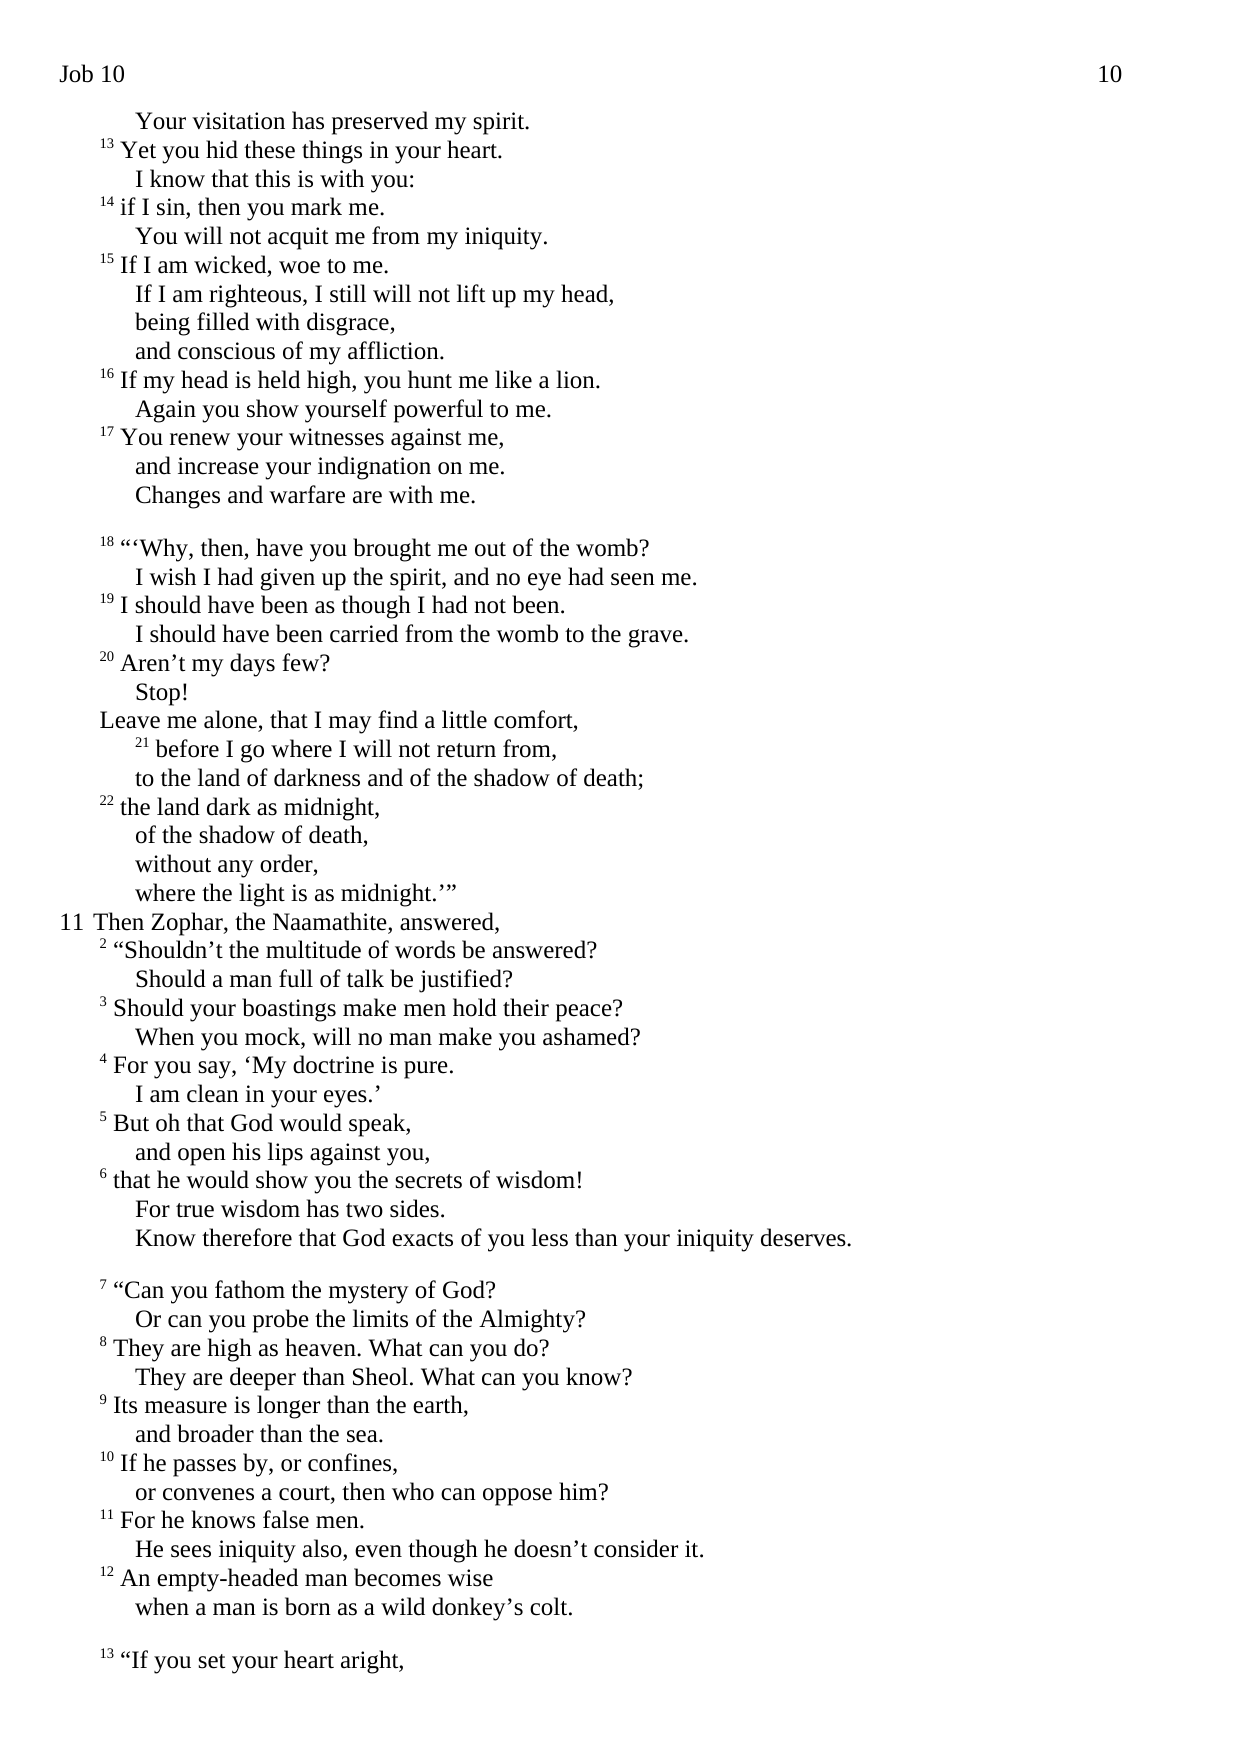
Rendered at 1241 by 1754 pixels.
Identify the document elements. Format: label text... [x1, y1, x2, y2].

text Stop! [135, 677, 1122, 705]
text You will not acquit me from my iniquity. [135, 221, 1122, 250]
text I should have been carried from the womb to the grave. [135, 619, 1122, 648]
text 18 “‘Why, then, have you brought me out of the womb? [99, 533, 1122, 562]
text Again you show yourself powerful to me. [135, 394, 1122, 422]
text and broader than the sea. [135, 1419, 1122, 1448]
text Your visitation has preserved my spirit. [135, 106, 1122, 135]
text 8 They are high as heaven. What can you do? [99, 1333, 1122, 1362]
text I know that this is with you: [135, 164, 1122, 192]
text Should a man full of talk be justified? [135, 964, 1122, 993]
text 9 Its measure is longer than the earth, [99, 1391, 1122, 1419]
text or convenes a court, then who can oppose him? [135, 1477, 1122, 1506]
text 16 If my head is held high, you hunt me like a lion. [99, 365, 1122, 394]
text 3 Should your boastings make men hold their peace? [99, 993, 1122, 1022]
text 7 “Can you fathom the mystery of God? [99, 1276, 1122, 1304]
text 17 You renew your witnesses against me, [99, 422, 1122, 451]
text 4 For you say, ‘My doctrine is pure. [99, 1050, 1122, 1079]
text when a man is born as a wild donkey’s colt. [135, 1592, 1122, 1621]
text being filled with disgrace, [135, 307, 1122, 336]
text 13 “If you set your heart aright, [99, 1645, 1122, 1673]
text If I am righteous, I still will not lift up my head, [135, 279, 1122, 307]
text of the shadow of death, [135, 820, 1122, 849]
text 6 that he would show you the secrets of wisdom! [99, 1165, 1122, 1194]
text I wish I had given up the spirit, and no eye had seen me. [135, 562, 1122, 590]
text and conscious of my affliction. [135, 336, 1122, 365]
text Leave me alone, that I may find a little comfort, [99, 705, 1122, 734]
text 22 the land dark as midnight, [99, 792, 1122, 820]
text I am clean in your eyes.’ [135, 1079, 1122, 1108]
text When you mock, will no man make you ashamed? [135, 1022, 1122, 1050]
text 20 Aren’t my days few? [99, 648, 1122, 677]
text 2 “Shouldn’t the multitude of words be answered? [99, 935, 1122, 964]
text Know therefore that God exacts of you less than your iniquity deserves. [135, 1223, 1122, 1252]
text 12 An empty-headed man becomes wise [99, 1563, 1122, 1592]
text He sees iniquity also, even though he doesn’t consider it. [135, 1534, 1122, 1563]
text 21 before I go where I will not return from, [135, 734, 1122, 763]
text and open his lips against you, [135, 1137, 1122, 1165]
text to the land of darkness and of the shadow of death; [135, 763, 1122, 792]
text where the light is as midnight.’” [135, 878, 1122, 907]
text They are deeper than Sheol. What can you know? [135, 1362, 1122, 1391]
text 14 if I sin, then you mark me. [99, 192, 1122, 221]
text 11 For he knows false men. [99, 1506, 1122, 1534]
text without any order, [135, 849, 1122, 878]
text 15 If I am wicked, woe to me. [99, 250, 1122, 279]
text Changes and warfare are with me. [135, 480, 1122, 509]
text Or can you probe the limits of the Almighty? [135, 1304, 1122, 1333]
text 10 If he passes by, or confines, [99, 1448, 1122, 1477]
text 19 I should have been as though I had not been. [99, 590, 1122, 619]
text 13 Yet you hid these things in your heart. [99, 135, 1122, 164]
text 11Then Zophar, the Naamathite, answered, [59, 907, 1122, 935]
text 5 But oh that God would speak, [99, 1108, 1122, 1137]
text and increase your indignation on me. [135, 451, 1122, 480]
text For true wisdom has two sides. [135, 1194, 1122, 1223]
